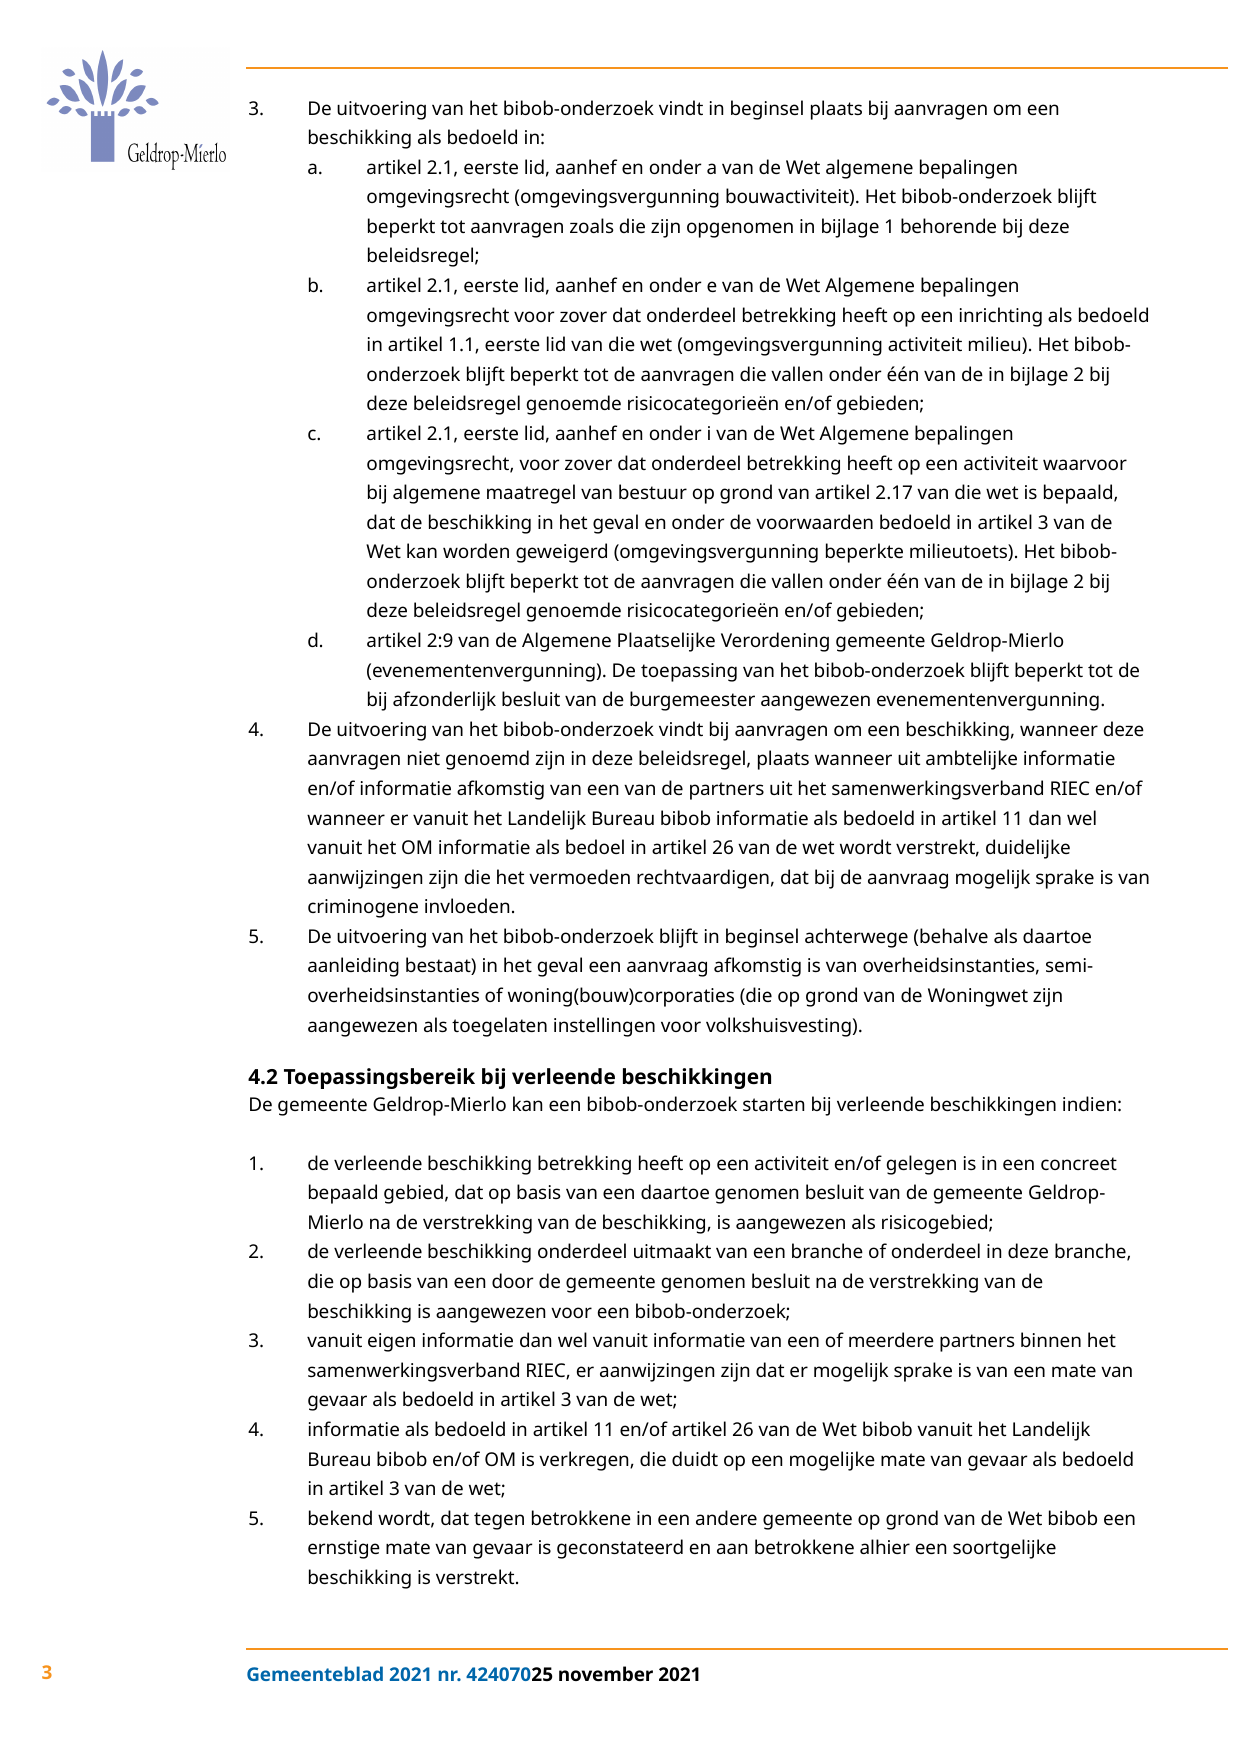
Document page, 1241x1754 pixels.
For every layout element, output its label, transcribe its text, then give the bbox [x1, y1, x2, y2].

list artikel 2.1, eerste lid, aanhef en onder e van de Wet Algemene bepalingen omgevingsrecht voor zover dat onderdeel betrekking heeft op een inrichting als bedoeld in artikel 1.1, eerste lid van die wet (omgevingsvergunning activiteit milieu). Het bibob-onderzoek blijft beperkt tot de aanvragen die vallen onder één van de in bijlage 2 bij deze beleidsregel genoemde risicocategorieën en/of gebieden; [307, 272, 1152, 416]
text 4.2 Toepassingsbereik bij verleende beschikkingen [248, 1062, 1152, 1091]
list artikel 2.1, eerste lid, aanhef en onder i van de Wet Algemene bepalingen omgevingsrecht, voor zover dat onderdeel betrekking heeft op een activiteit waarvoor bij algemene maatregel van bestuur op grond van artikel 2.17 van die wet is bepaald, dat de beschikking in het geval en onder de voorwaarden bedoeld in artikel 3 van de Wet kan worden geweigerd (omgevingsvergunning beperkte milieutoets). Het bibob-onderzoek blijft beperkt tot de aanvragen die vallen onder één van de in bijlage 2 bij deze beleidsregel genoemde risicocategorieën en/of gebieden; [307, 420, 1152, 623]
picture [41, 47, 231, 172]
list De uitvoering van het bibob-onderzoek vindt in beginsel plaats bij aanvragen om een beschikking als bedoeld in: [248, 95, 1152, 150]
list informatie als bedoeld in artikel 11 en/of artikel 26 van de Wet bibob vanuit het Landelijk Bureau bibob en/of OM is verkregen, die duidt op een mogelijke mate van gevaar als bedoeld in artikel 3 van de wet; [248, 1416, 1152, 1501]
list bekend wordt, dat tegen betrokkene in een andere gemeente op grond van de Wet bibob een ernstige mate van gevaar is geconstateerd en aan betrokkene alhier een soortgelijke beschikking is verstrekt. [248, 1505, 1152, 1590]
list artikel 2.1, eerste lid, aanhef en onder a van de Wet algemene bepalingen omgevingsrecht (omgevingsvergunning bouwactiviteit). Het bibob-onderzoek blijft beperkt tot aanvragen zoals die zijn opgenomen in bijlage 1 behorende bij deze beleidsregel; [307, 154, 1152, 268]
list de verleende beschikking betrekking heeft op een activiteit en/of gelegen is in een concreet bepaald gebied, dat op basis van een daartoe genomen besluit van de gemeente Geldrop-Mierlo na de verstrekking van de beschikking, is aangewezen als risicogebied; [248, 1150, 1152, 1235]
list De uitvoering van het bibob-onderzoek blijft in beginsel achterwege (behalve als daartoe aanleiding bestaat) in het geval een aanvraag afkomstig is van overheidsinstanties, semi-overheidsinstanties of woning(bouw)corporaties (die op grond van de Woningwet zijn aangewezen als toegelaten instellingen voor volkshuisvesting). [248, 923, 1152, 1038]
list vanuit eigen informatie dan wel vanuit informatie van een of meerdere partners binnen het samenwerkingsverband RIEC, er aanwijzingen zijn dat er mogelijk sprake is van een mate van gevaar als bedoeld in artikel 3 van de wet; [248, 1327, 1152, 1412]
list de verleende beschikking onderdeel uitmaakt van een branche of onderdeel in deze branche, die op basis van een door de gemeente genomen besluit na de verstrekking van de beschikking is aangewezen voor een bibob-onderzoek; [248, 1239, 1152, 1323]
list De uitvoering van het bibob-onderzoek vindt bij aanvragen om een beschikking, wanneer deze aanvragen niet genoemd zijn in deze beleidsregel, plaats wanneer uit ambtelijke informatie en/of informatie afkomstig van een van de partners uit het samenwerkingsverband RIEC en/of wanneer er vanuit het Landelijk Bureau bibob informatie als bedoeld in artikel 11 dan wel vanuit het OM informatie als bedoel in artikel 26 van de wet wordt verstrekt, duidelijke aanwijzingen zijn die het vermoeden rechtvaardigen, dat bij de aanvraag mogelijk sprake is van criminogene invloeden. [248, 716, 1152, 919]
list artikel 2:9 van de Algemene Plaatselijke Verordening gemeente Geldrop-Mierlo (evenementenvergunning). De toepassing van het bibob-onderzoek blijft beperkt tot de bij afzonderlijk besluit van de burgemeester aangewezen evenementenvergunning. [307, 627, 1152, 712]
text De gemeente Geldrop-Mierlo kan een bibob-onderzoek starten bij verleende beschikkingen indien: [248, 1091, 1152, 1116]
